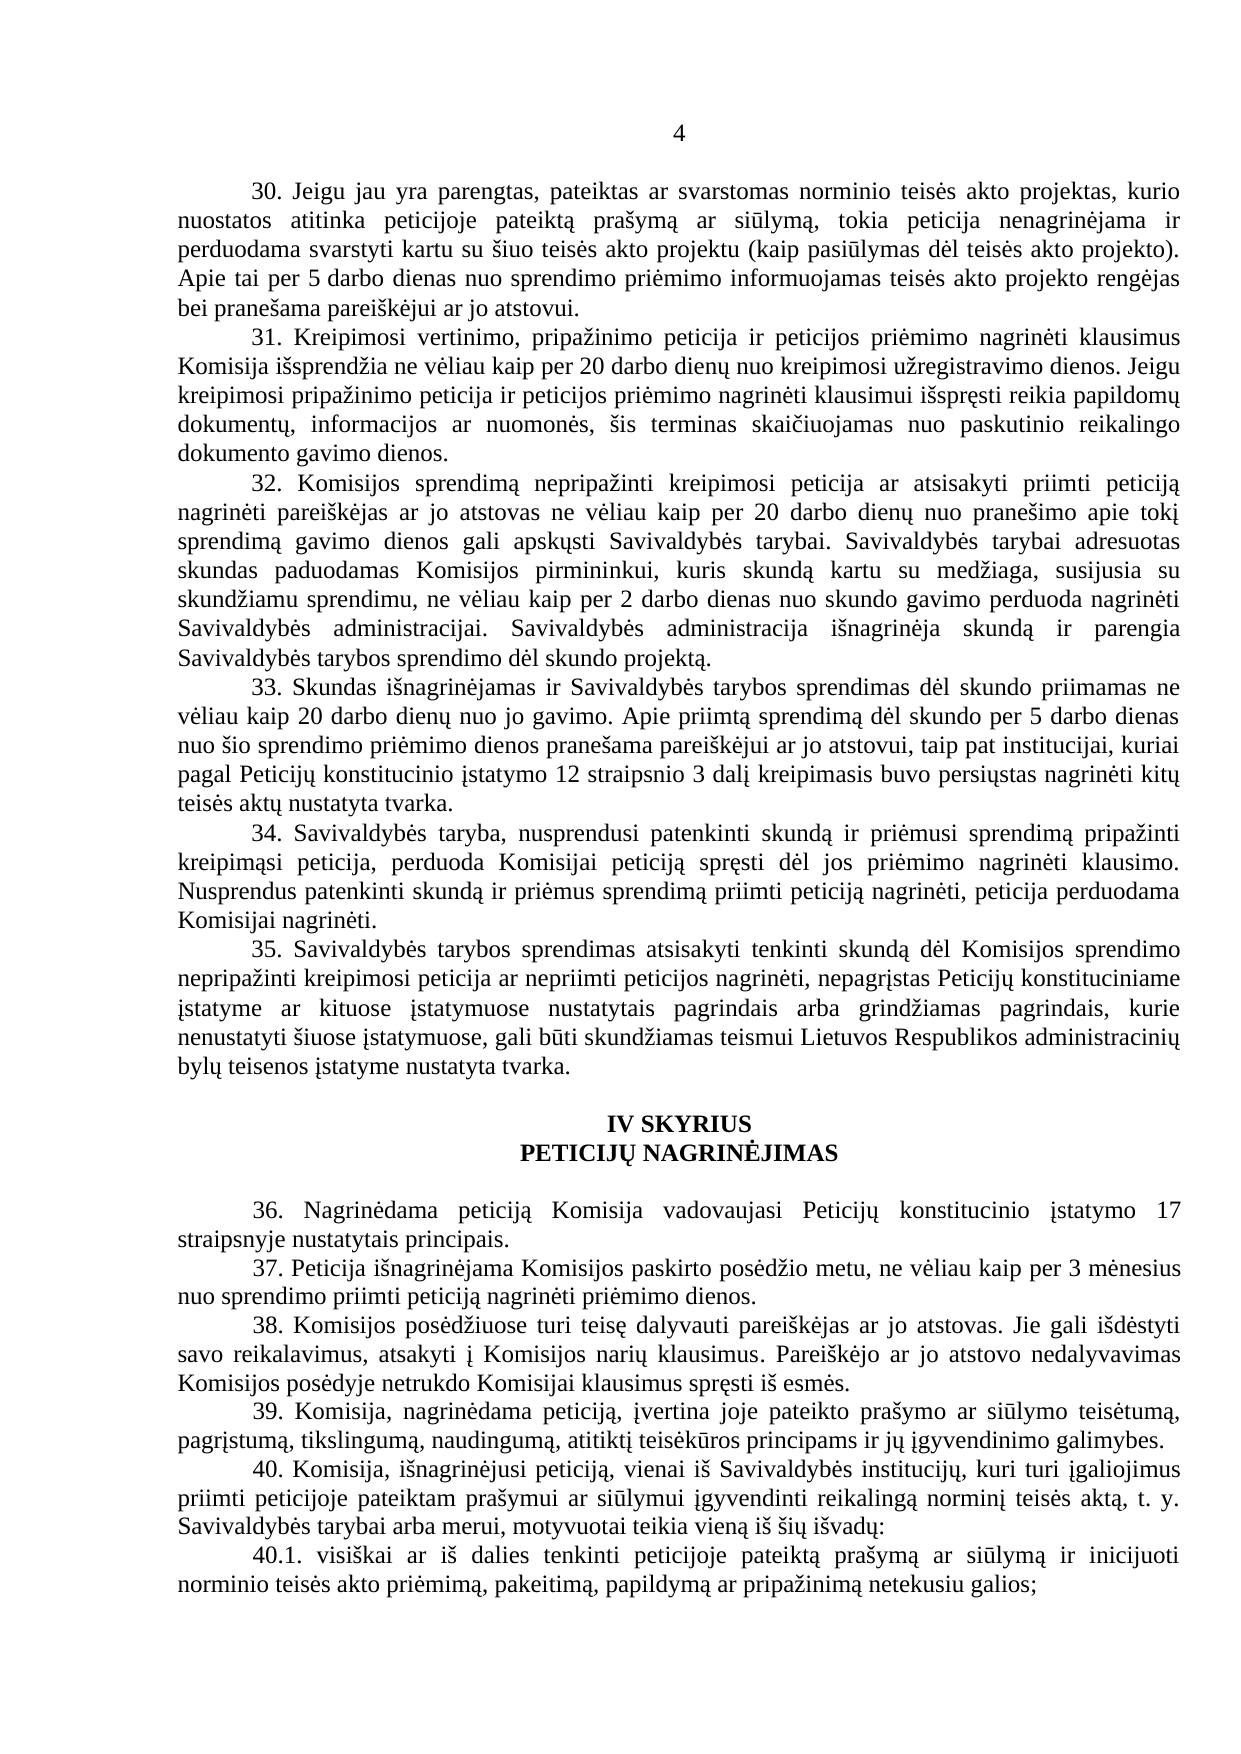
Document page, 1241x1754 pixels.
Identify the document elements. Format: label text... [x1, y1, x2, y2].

text 37. Peticija išnagrinėjama Komisijos paskirto posėdžio metu, ne vėliau kaip per 3 mėnesius nuo sprendimo priimti peticiją nagrinėti priėmimo dienos. [177, 1253, 1181, 1310]
text PETICIJŲ NAGRINĖJIMAS [177, 1138, 1181, 1166]
text 40.1. visiškai ar iš dalies tenkinti peticijoje pateiktą prašymą ar siūlymą ir inicijuoti norminio teisės akto priėmimą, pakeitimą, papildymą ar pripažinimą netekusiu galios; [177, 1540, 1181, 1598]
text 30. Jeigu jau yra parengtas, pateiktas ar svarstomas norminio teisės akto projektas, kurio nuostatos atitinka peticijoje pateiktą prašymą ar siūlymą, tokia peticija nenagrinėjama ir perduodama svarstyti kartu su šiuo teisės akto projektu (kaip pasiūlymas dėl teisės akto projekto). Apie tai per 5 darbo dienas nuo sprendimo priėmimo informuojamas teisės akto projekto rengėjas bei pranešama pareiškėjui ar jo atstovui. [177, 176, 1181, 321]
text 40. Komisija, išnagrinėjusi peticiją, vienai iš Savivaldybės institucijų, kuri turi įgaliojimus priimti peticijoje pateiktam prašymui ar siūlymui įgyvendinti reikalingą norminį teisės aktą, t. y. Savivaldybės tarybai arba merui, motyvuotai teikia vieną iš šių išvadų: [177, 1454, 1181, 1540]
text 38. Komisijos posėdžiuose turi teisę dalyvauti pareiškėjas ar jo atstovas. Jie gali išdėstyti savo reikalavimus, atsakyti į Komisijos narių klausimus. Pareiškėjo ar jo atstovo nedalyvavimas Komisijos posėdyje netrukdo Komisijai klausimus spręsti iš esmės. [177, 1310, 1181, 1396]
text 39. Komisija, nagrinėdama peticiją, įvertina joje pateikto prašymo ar siūlymo teisėtumą, pagrįstumą, tikslingumą, naudingumą, atitiktį teisėkūros principams ir jų įgyvendinimo galimybes. [177, 1396, 1181, 1454]
text 33. Skundas išnagrinėjamas ir Savivaldybės tarybos sprendimas dėl skundo priimamas ne vėliau kaip 20 darbo dienų nuo jo gavimo. Apie priimtą sprendimą dėl skundo per 5 darbo dienas nuo šio sprendimo priėmimo dienos pranešama pareiškėjui ar jo atstovui, taip pat institucijai, kuriai pagal Peticijų konstitucinio įstatymo 12 straipsnio 3 dalį kreipimasis buvo persiųstas nagrinėti kitų teisės aktų nustatyta tvarka. [177, 671, 1181, 817]
text 32. Komisijos sprendimą nepripažinti kreipimosi peticija ar atsisakyti priimti peticiją nagrinėti pareiškėjas ar jo atstovas ne vėliau kaip per 20 darbo dienų nuo pranešimo apie tokį sprendimą gavimo dienos gali apskųsti Savivaldybės tarybai. Savivaldybės tarybai adresuotas skundas paduodamas Komisijos pirmininkui, kuris skundą kartu su medžiaga, susijusia su skundžiamu sprendimu, ne vėliau kaip per 2 darbo dienas nuo skundo gavimo perduoda nagrinėti Savivaldybės administracijai. Savivaldybės administracija išnagrinėja skundą ir parengia Savivaldybės tarybos sprendimo dėl skundo projektą. [177, 467, 1181, 671]
text 34. Savivaldybės taryba, nusprendusi patenkinti skundą ir priėmusi sprendimą pripažinti kreipimąsi peticija, perduoda Komisijai peticiją spręsti dėl jos priėmimo nagrinėti klausimo. Nusprendus patenkinti skundą ir priėmus sprendimą priimti peticiją nagrinėti, peticija perduodama Komisijai nagrinėti. [177, 817, 1181, 934]
text 31. Kreipimosi vertinimo, pripažinimo peticija ir peticijos priėmimo nagrinėti klausimus Komisija išsprendžia ne vėliau kaip per 20 darbo dienų nuo kreipimosi užregistravimo dienos. Jeigu kreipimosi pripažinimo peticija ir peticijos priėmimo nagrinėti klausimui išspręsti reikia papildomų dokumentų, informacijos ar nuomonės, šis terminas skaičiuojamas nuo paskutinio reikalingo dokumento gavimo dienos. [177, 321, 1181, 467]
text IV SKYRIUS [177, 1109, 1181, 1138]
text 36. Nagrinėdama peticiją Komisija vadovaujasi Peticijų konstitucinio įstatymo 17 straipsnyje nustatytais principais. [177, 1195, 1181, 1253]
text 35. Savivaldybės tarybos sprendimas atsisakyti tenkinti skundą dėl Komisijos sprendimo nepripažinti kreipimosi peticija ar nepriimti peticijos nagrinėti, nepagrįstas Peticijų konstituciniame įstatyme ar kituose įstatymuose nustatytais pagrindais arba grindžiamas pagrindais, kurie nenustatyti šiuose įstatymuose, gali būti skundžiamas teismui Lietuvos Respublikos administracinių bylų teisenos įstatyme nustatyta tvarka. [177, 934, 1181, 1080]
